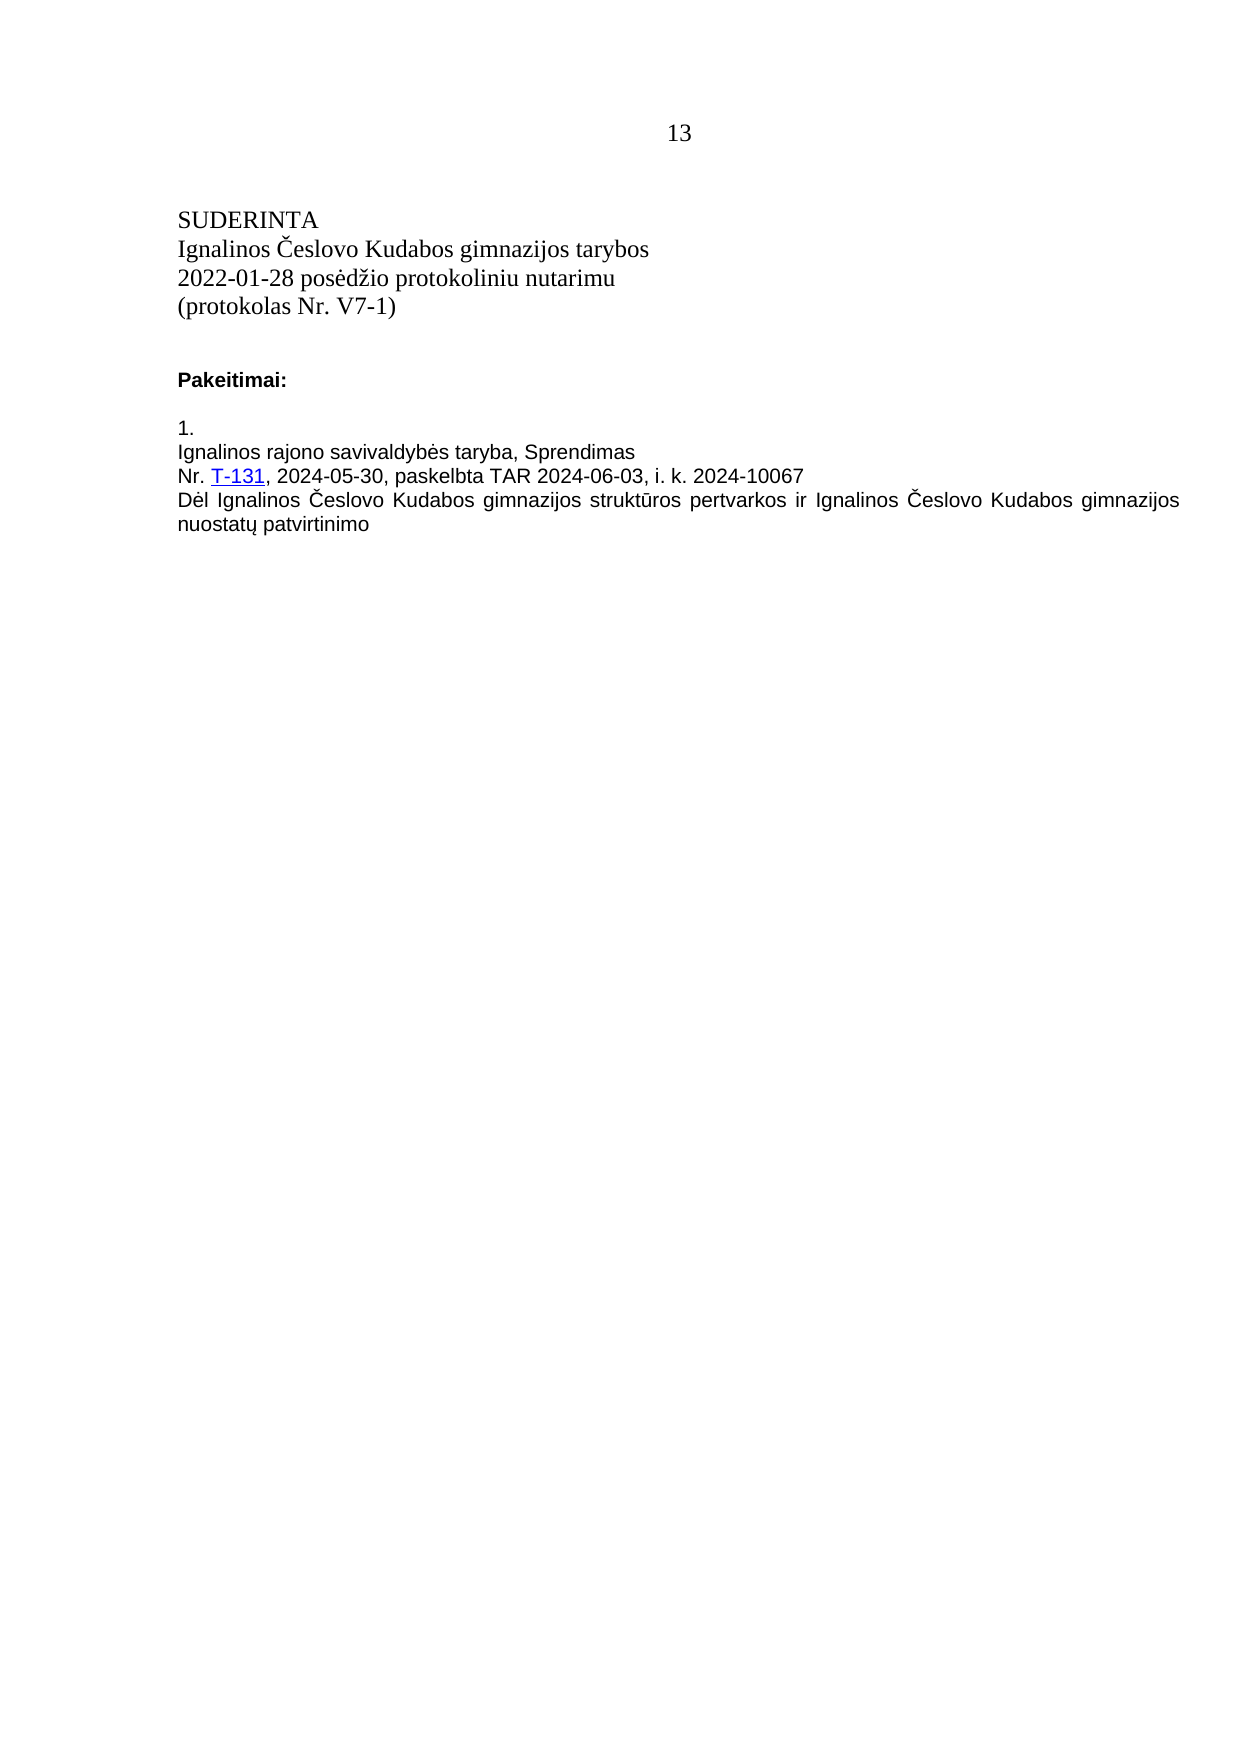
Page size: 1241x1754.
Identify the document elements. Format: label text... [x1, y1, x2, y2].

text Nr. T-131, 2024-05-30, paskelbta TAR 2024-06-03, i. k. 2024-10067 [177, 464, 1181, 488]
text Pakeitimai: [177, 368, 1181, 392]
text (protokolas Nr. V7-1) [177, 291, 1181, 320]
text 1. [177, 416, 1181, 440]
text 2022-01-28 posėdžio protokoliniu nutarimu [177, 263, 1181, 291]
text Ignalinos Česlovo Kudabos gimnazijos tarybos [177, 234, 1181, 263]
text Dėl Ignalinos Česlovo Kudabos gimnazijos struktūros pertvarkos ir Ignalinos Česlovo Kudabos gimnazijos nuostatų patvirtinimo [177, 488, 1181, 536]
text SUDERINTA [177, 205, 1181, 234]
text Ignalinos rajono savivaldybės taryba, Sprendimas [177, 440, 1181, 464]
